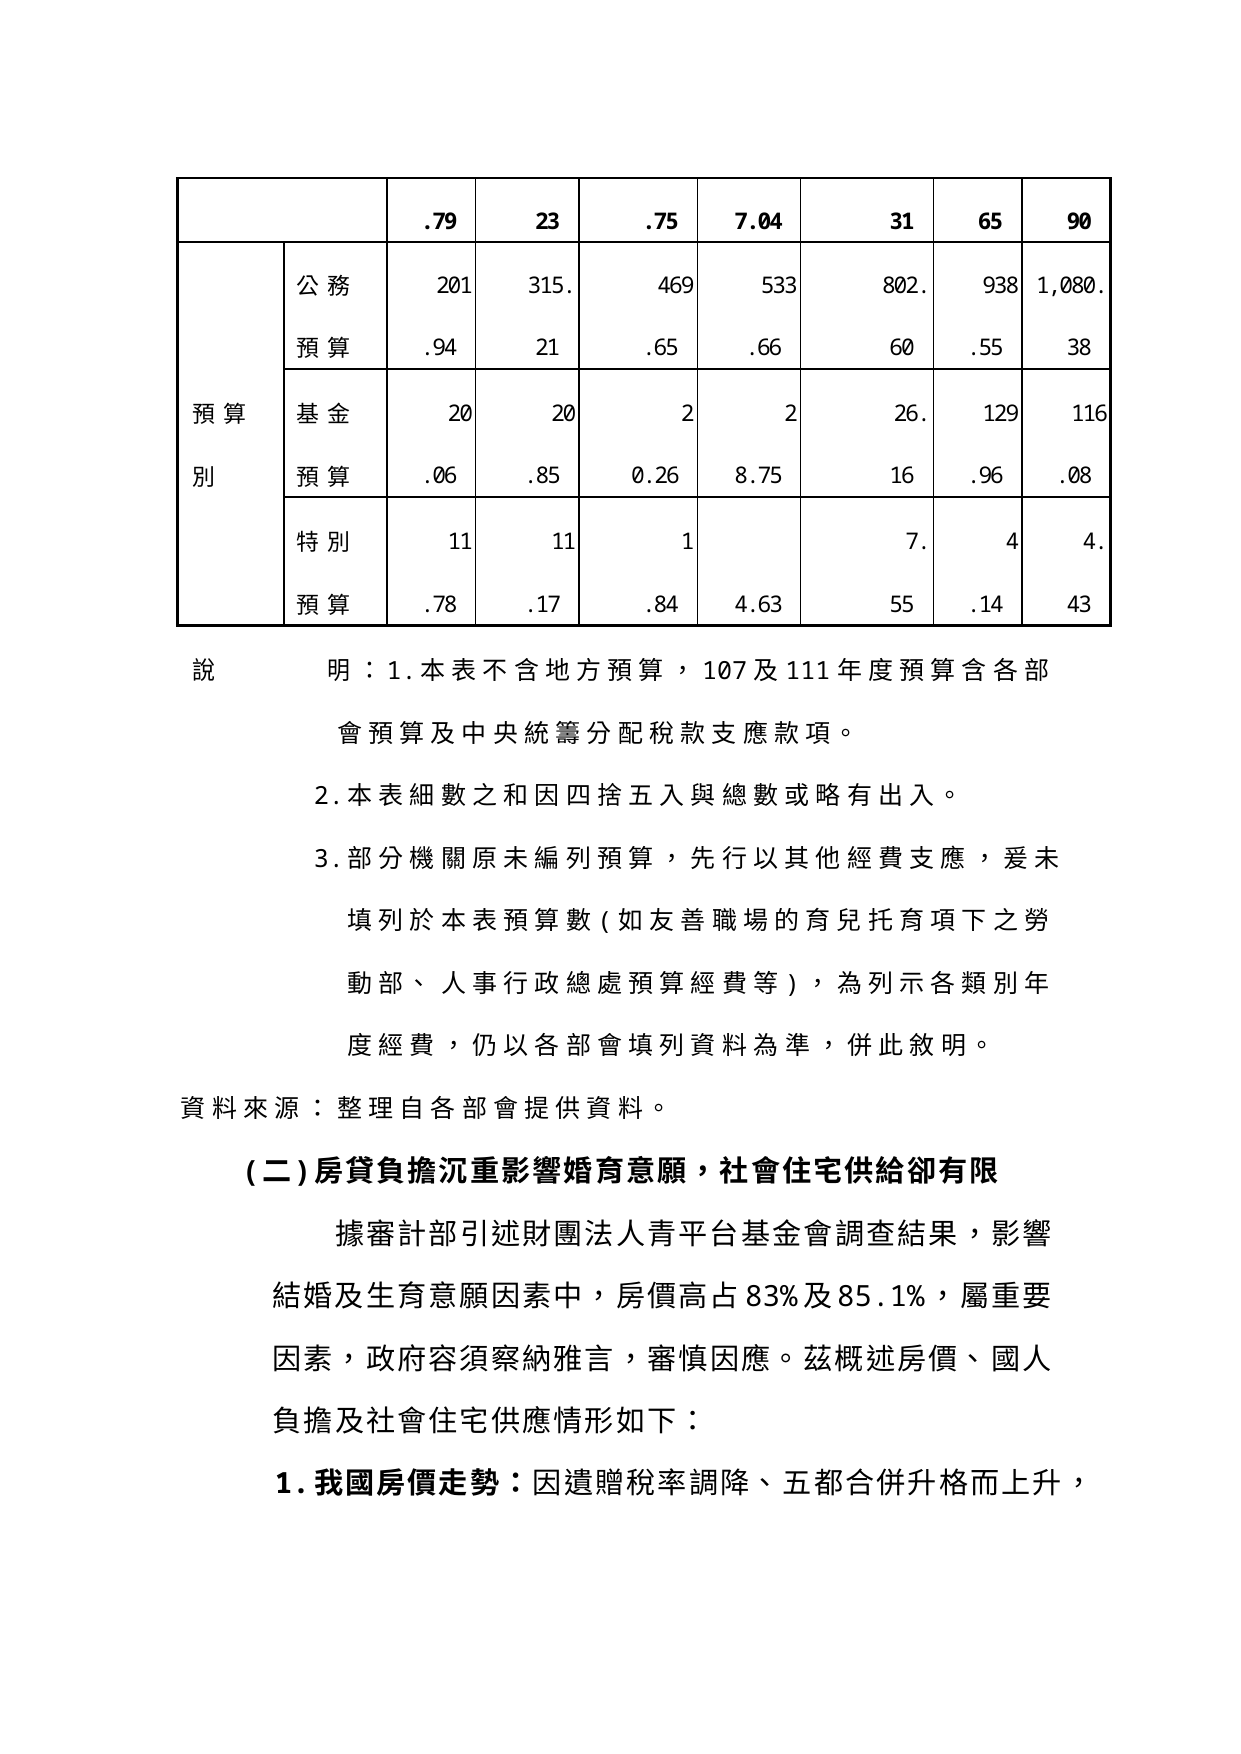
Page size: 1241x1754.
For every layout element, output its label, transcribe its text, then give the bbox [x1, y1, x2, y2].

table_cell 7.55 [801, 498, 933, 624]
table_cell 938.55 [934, 243, 1021, 368]
table_cell 7.04 [698, 179, 800, 241]
table_cell 基金預算 [285, 370, 386, 496]
table_cell 90 [1023, 179, 1109, 241]
text 資料來源：整理自各部會提供資料。 [177, 1065, 1063, 1127]
text 據審計部引述財團法人青平台基金會調查結果，影響結婚及生育意願因素中，房價高占83%及85.1%，屬重要因素，政府容須察納雅言，審慎因應。茲概述房價、國人負擔及社會住宅供應情形如下： [266, 1190, 1063, 1440]
table_cell 201.94 [388, 243, 475, 368]
table_cell [179, 179, 386, 241]
table_cell 129.96 [934, 370, 1021, 496]
table_cell 28.75 [698, 370, 800, 496]
table_cell 31 [801, 179, 933, 241]
table_cell 11.17 [476, 498, 578, 624]
table_cell 315.21 [476, 243, 578, 368]
table_cell 533.66 [698, 243, 800, 368]
text 說 明：1.本表不含地方預算，107及111年度預算含各部會預算及中央統籌分配稅款支應款項。 [185, 627, 1063, 752]
table_cell 4.63 [698, 498, 800, 624]
table_cell 11.78 [388, 498, 475, 624]
table_cell 1.84 [580, 498, 697, 624]
text 3.部分機關原未編列預算，先行以其他經費支應，爰未填列於本表預算數(如友善職場的育兒托育項下之勞動部、人事行政總處預算經費等)，為列示各類別年度經費，仍以各部會填列資料為準，併此敘明。 [310, 815, 1063, 1065]
table_cell .75 [580, 179, 697, 241]
table_cell 26.16 [801, 370, 933, 496]
table_cell 1,080.38 [1023, 243, 1109, 368]
table_cell 116.08 [1023, 370, 1109, 496]
table_cell 公務預算 [285, 243, 386, 368]
table_cell 65 [934, 179, 1021, 241]
text (二)房貸負擔沉重影響婚育意願，社會住宅供給卻有限 [236, 1127, 1063, 1190]
table_cell 預算別 [179, 243, 283, 624]
table_cell 特別預算 [285, 498, 386, 624]
table_cell 4.43 [1023, 498, 1109, 624]
table_cell 469.65 [580, 243, 697, 368]
table_cell 20.26 [580, 370, 697, 496]
text 2.本表細數之和因四捨五入與總數或略有出入。 [304, 752, 1063, 815]
table_cell 20.06 [388, 370, 475, 496]
table_cell 802.60 [801, 243, 933, 368]
table_cell 23 [476, 179, 578, 241]
table_cell .79 [388, 179, 475, 241]
table_cell 4.14 [934, 498, 1021, 624]
text 1.我國房價走勢：因遺贈稅率調降、五都合併升格而上升，嗣政府採取信用管制、特種貨物及勞務稅、豪宅限貸令、信用管制擴大等政策，價格回跌時僅略為下跌或緩升，惟並未回復至原價格水準；其後臺商資金回流需求增加、市場剛性需求、低利率及半導體產業投資帶動價格而急劇上漲（詳圖1），加重企業廠商營業處所成本及國民居住負擔。 [266, 1440, 1063, 1502]
table_cell 20.85 [476, 370, 578, 496]
